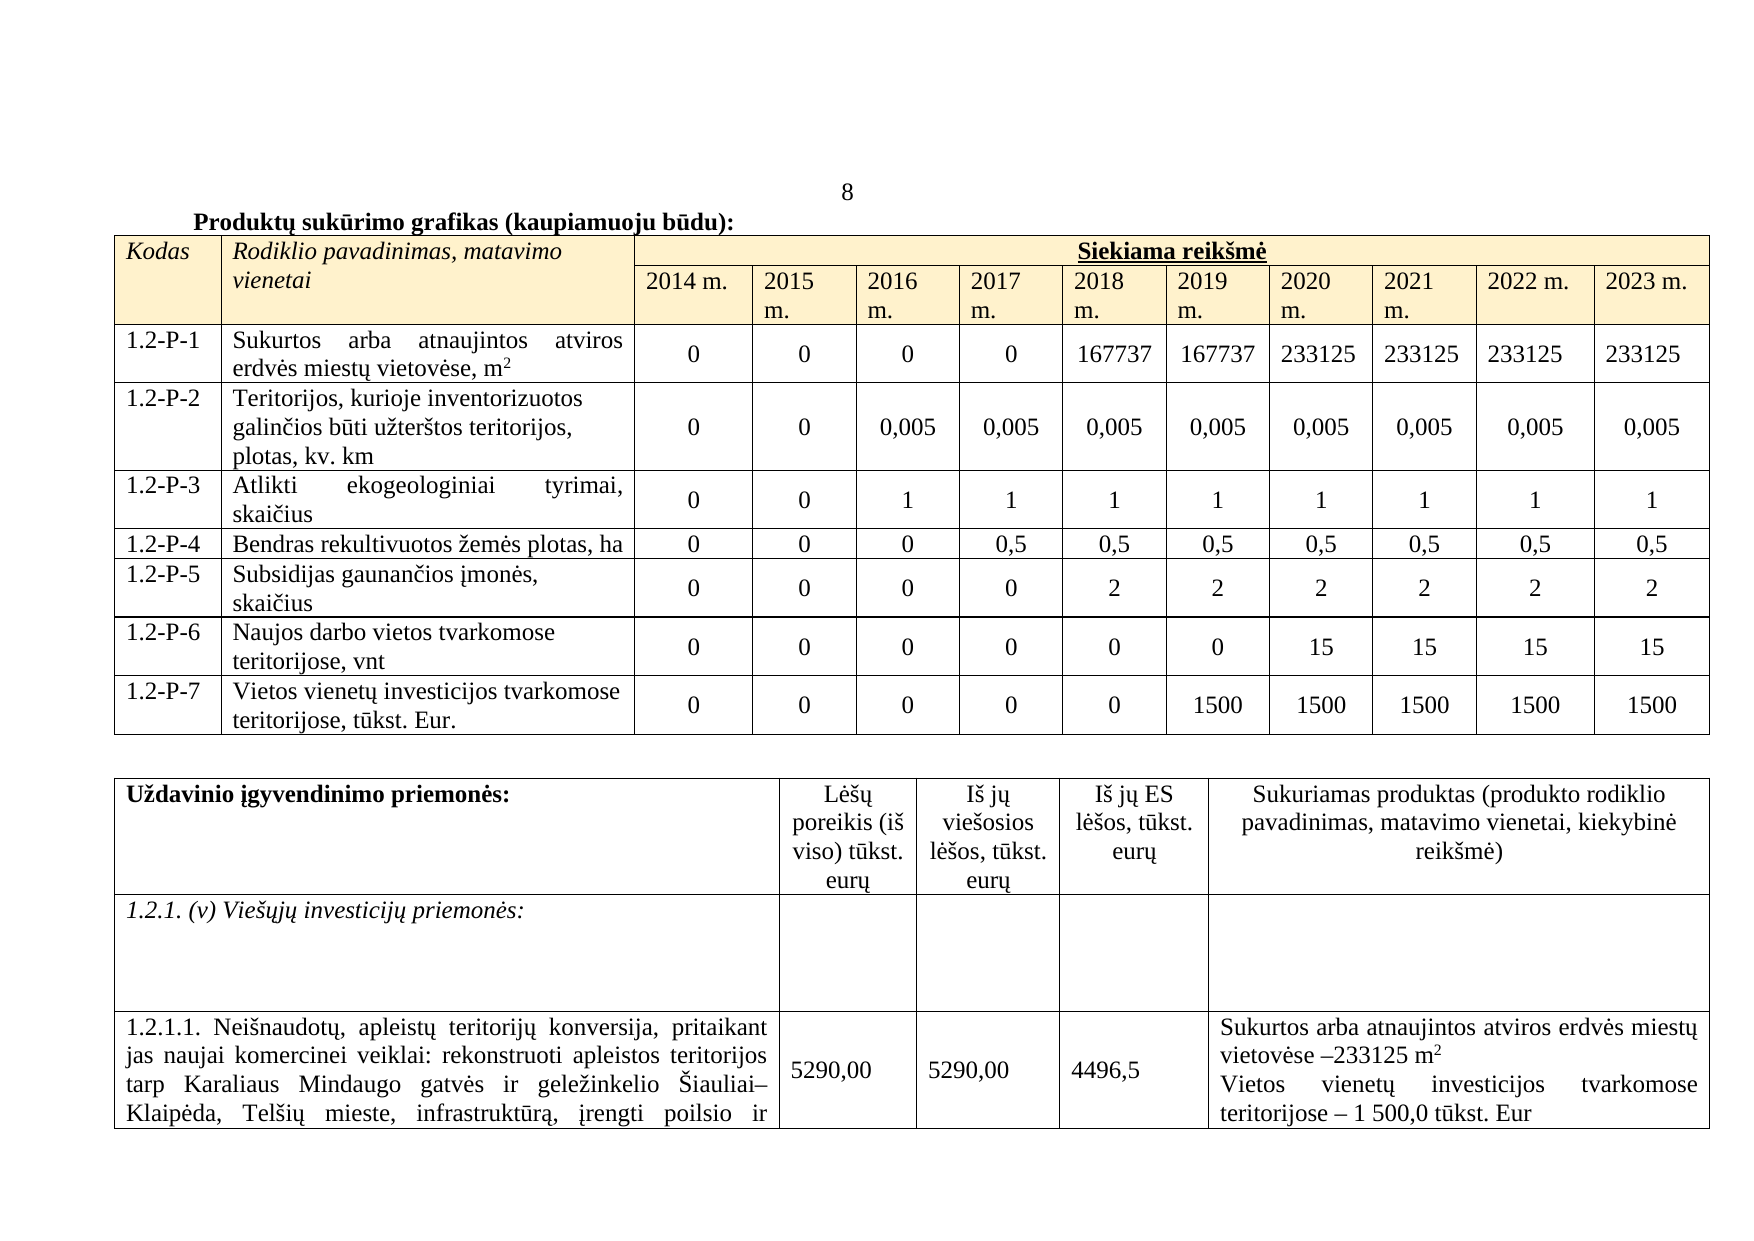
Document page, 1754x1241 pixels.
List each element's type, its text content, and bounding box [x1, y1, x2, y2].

table_cell 233125 [1270, 325, 1372, 382]
table_cell 0,005 [1270, 383, 1372, 469]
table_cell 0 [1063, 618, 1166, 675]
table_cell Atlikti ekogeologiniai tyrimai, skaičius [222, 471, 634, 528]
table_cell 2019 m. [1167, 266, 1269, 324]
table_cell 0,5 [1477, 529, 1594, 558]
table_cell 5290,00 [780, 1012, 916, 1128]
table_cell [780, 895, 916, 1011]
table_cell 0 [857, 529, 959, 558]
table_cell 0,005 [1373, 383, 1476, 469]
table_cell Bendras rekultivuotos žemės plotas, ha [222, 529, 634, 558]
table_cell 1500 [1477, 676, 1594, 733]
table_cell 167737 [1063, 325, 1166, 382]
table_cell 0,5 [1167, 529, 1269, 558]
table_cell 0 [1167, 618, 1269, 675]
table_cell 0 [635, 618, 752, 675]
table_cell 0 [960, 618, 1062, 675]
table_cell 0 [857, 559, 959, 616]
table_cell 0 [635, 325, 752, 382]
table_cell 15 [1270, 618, 1372, 675]
table_cell 0 [960, 559, 1062, 616]
table_cell 15 [1595, 618, 1709, 675]
table_cell 1.2-P-2 [115, 383, 221, 469]
table_cell 1 [1270, 471, 1372, 528]
table_cell 2023 m. [1595, 266, 1709, 324]
table_header Rodiklio pavadinimas, matavimo vienetai [222, 236, 634, 324]
table_header Uždavinio įgyvendinimo priemonės: [115, 779, 779, 894]
table_header Kodas [115, 236, 221, 324]
table_cell 1.2-P-5 [115, 559, 221, 616]
table_cell 4496,5 [1060, 1012, 1208, 1128]
table_cell 0 [753, 559, 856, 616]
table_cell 0,005 [1063, 383, 1166, 469]
table_cell 1.2-P-4 [115, 529, 221, 558]
table_cell 0 [753, 529, 856, 558]
table_cell 2018 m. [1063, 266, 1166, 324]
table_header Iš jų viešosios lėšos, tūkst. eurų [917, 779, 1059, 894]
table_cell 1 [857, 471, 959, 528]
table_cell 0,5 [1063, 529, 1166, 558]
table_cell 1500 [1270, 676, 1372, 733]
table_cell [917, 895, 1059, 1011]
table_cell 0 [960, 676, 1062, 733]
table_header Siekiama reikšmė [635, 236, 1709, 265]
table_cell 1.2-P-6 [115, 618, 221, 675]
table_cell 1.2.1.1. Neišnaudotų, apleistų teritorijų konversija, pritaikant jas naujai komercinei veiklai: rekonstruoti apleistos teritorijos tarp Karaliaus Mindaugo gatvės ir geležinkelio Šiauliai–Klaipėda, Telšių mieste, infrastruktūrą, įrengti poilsio ir [115, 1012, 779, 1128]
table_cell Sukurtos arba atnaujintos atviros erdvės miestų vietovėse, m2 [222, 325, 634, 382]
table_cell 2020 m. [1270, 266, 1372, 324]
table_cell 0 [753, 676, 856, 733]
table_cell 0,5 [960, 529, 1062, 558]
table_cell 2021 m. [1373, 266, 1476, 324]
text Produktų sukūrimo grafikas (kaupiamuoju būdu): [118, 207, 1577, 235]
table_cell Vietos vienetų investicijos tvarkomose teritorijose, tūkst. Eur. [222, 676, 634, 733]
table_cell 0 [635, 676, 752, 733]
table_cell 1 [1477, 471, 1594, 528]
table_cell 2 [1270, 559, 1372, 616]
table_cell 2016 m. [857, 266, 959, 324]
table_cell 1500 [1167, 676, 1269, 733]
table_cell 1.2-P-7 [115, 676, 221, 733]
table_header Sukuriamas produktas (produkto rodiklio pavadinimas, matavimo vienetai, kiekybinė reikšmė) [1209, 779, 1709, 894]
table_cell 1 [1063, 471, 1166, 528]
table_cell 15 [1477, 618, 1594, 675]
table_cell Teritorijos, kurioje inventorizuotos galinčios būti užterštos teritorijos, plotas, kv. km [222, 383, 634, 469]
table_cell 1.2-P-1 [115, 325, 221, 382]
table_cell 5290,00 [917, 1012, 1059, 1128]
table_header Iš jų ES lėšos, tūkst. eurų [1060, 779, 1208, 894]
table_cell 1 [1167, 471, 1269, 528]
table_cell 0 [753, 471, 856, 528]
table_cell 15 [1373, 618, 1476, 675]
table_cell 0 [635, 529, 752, 558]
table_cell 0,005 [1167, 383, 1269, 469]
table_cell [1209, 895, 1709, 1011]
table_header Lėšų poreikis (iš viso) tūkst. eurų [780, 779, 916, 894]
table_cell 2017 m. [960, 266, 1062, 324]
table_cell 0 [635, 471, 752, 528]
table_cell 2 [1167, 559, 1269, 616]
table_cell 1500 [1373, 676, 1476, 733]
table_cell 1 [1595, 471, 1709, 528]
table_cell 1 [1373, 471, 1476, 528]
table_cell 0 [753, 325, 856, 382]
table_cell 1 [960, 471, 1062, 528]
table_cell 233125 [1477, 325, 1594, 382]
table_cell Subsidijas gaunančios įmonės, skaičius [222, 559, 634, 616]
table_cell 0 [1063, 676, 1166, 733]
table_cell 0 [960, 325, 1062, 382]
table_cell 2 [1595, 559, 1709, 616]
table_cell 0 [857, 676, 959, 733]
table_cell 2022 m. [1477, 266, 1594, 324]
table_cell [1060, 895, 1208, 1011]
table_cell 0,5 [1270, 529, 1372, 558]
table_cell 167737 [1167, 325, 1269, 382]
table_cell Sukurtos arba atnaujintos atviros erdvės miestų vietovėse –233125 m2 Vietos vienetų investicijos tvarkomose teritorijose – 1 500,0 tūkst. Eur [1209, 1012, 1709, 1128]
table_cell Naujos darbo vietos tvarkomose teritorijose, vnt [222, 618, 634, 675]
table_cell 2 [1373, 559, 1476, 616]
table_cell 2014 m. [635, 266, 752, 324]
table_cell 1.2-P-3 [115, 471, 221, 528]
table_cell 2 [1063, 559, 1166, 616]
table_cell 0,005 [857, 383, 959, 469]
table_cell 1.2.1. (v) Viešųjų investicijų priemonės: [115, 895, 779, 1011]
table_cell 0,5 [1373, 529, 1476, 558]
table_cell 233125 [1373, 325, 1476, 382]
table_cell 1500 [1595, 676, 1709, 733]
table_cell 0,005 [1595, 383, 1709, 469]
table_cell 2015 m. [753, 266, 856, 324]
table_cell 2 [1477, 559, 1594, 616]
table_cell 0 [635, 383, 752, 469]
table_cell 0,5 [1595, 529, 1709, 558]
table_cell 0 [753, 383, 856, 469]
table_cell 0,005 [1477, 383, 1594, 469]
table_cell 0 [857, 618, 959, 675]
table_cell 233125 [1595, 325, 1709, 382]
table_cell 0 [635, 559, 752, 616]
table_cell 0,005 [960, 383, 1062, 469]
table_cell 0 [857, 325, 959, 382]
table_cell 0 [753, 618, 856, 675]
